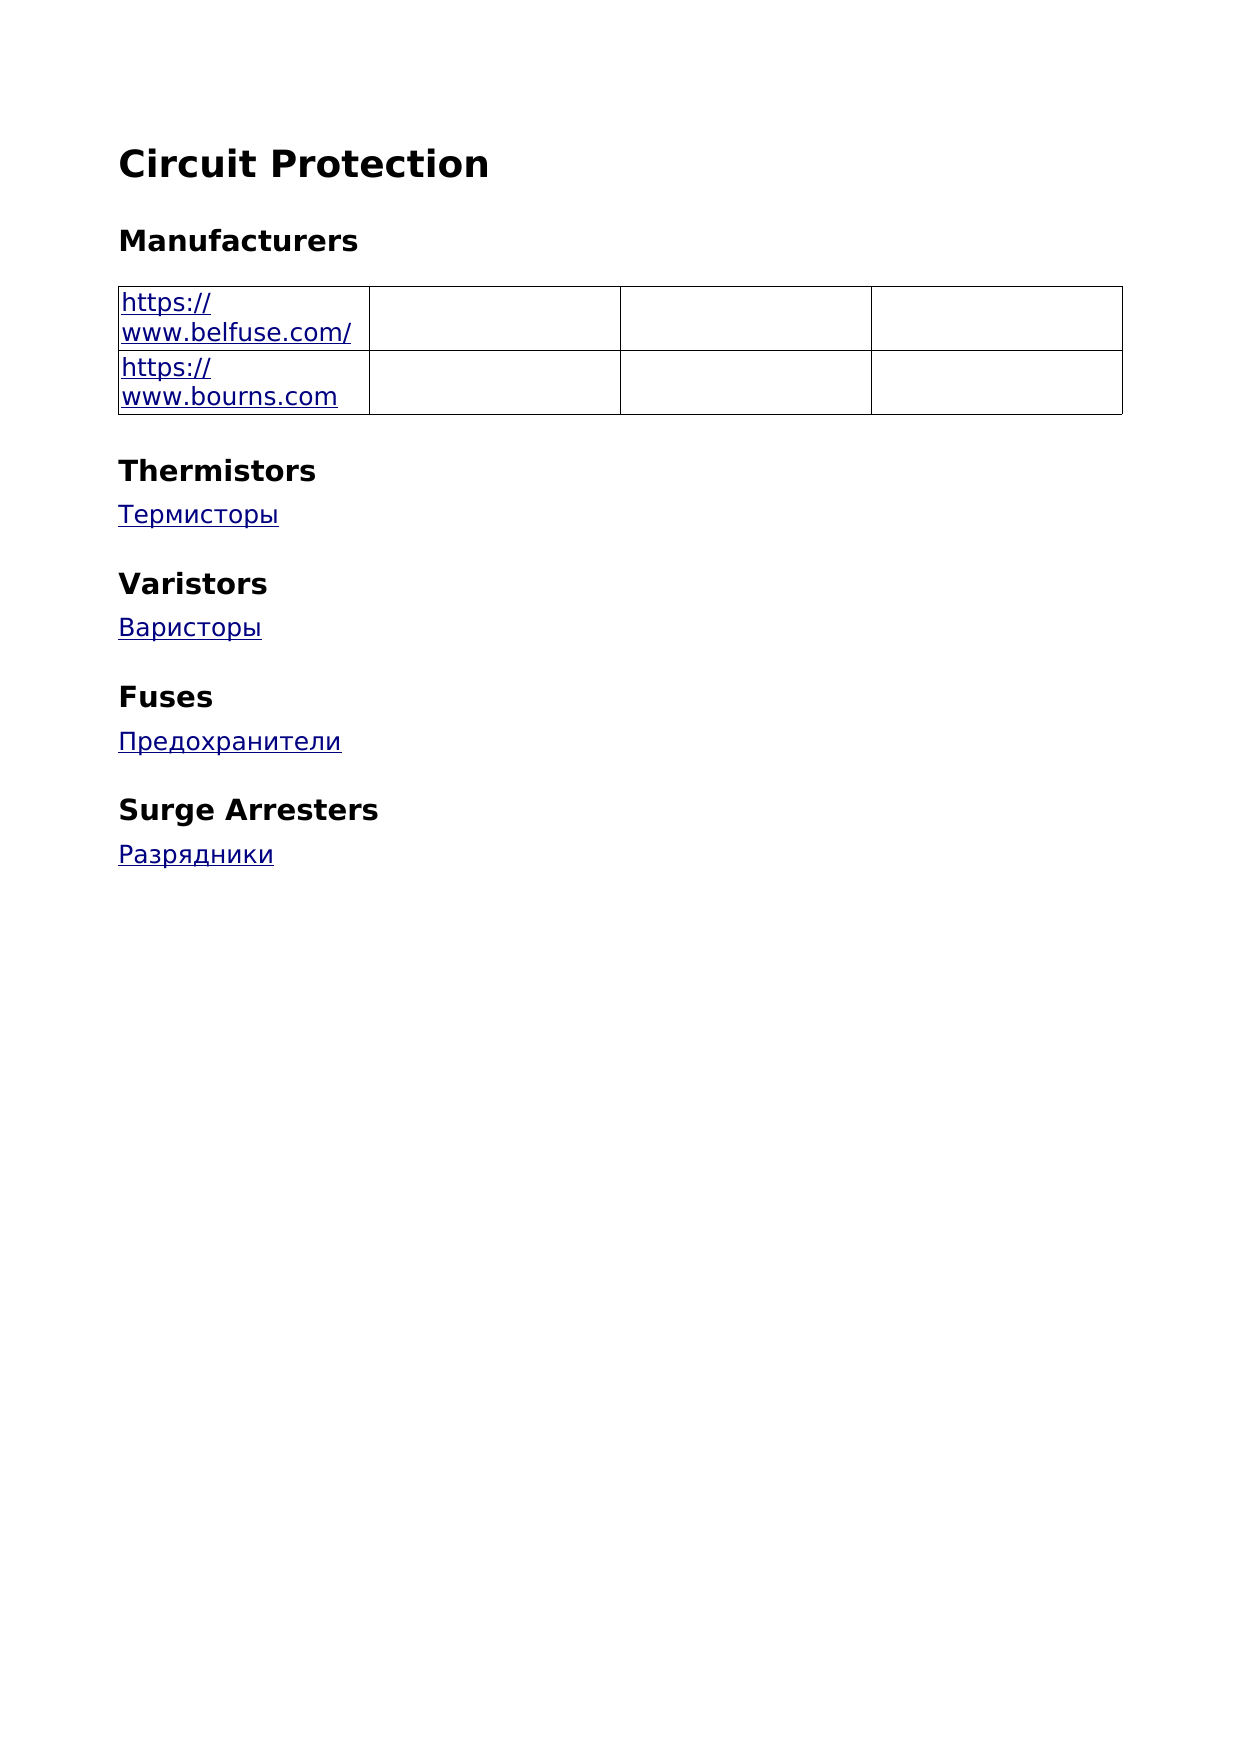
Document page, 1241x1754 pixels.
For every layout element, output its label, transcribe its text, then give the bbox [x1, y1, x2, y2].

table_header [370, 287, 620, 350]
subtitle Thermistors [118, 454, 1122, 488]
subtitle Manufacturers [118, 224, 1122, 258]
subtitle Surge Arresters [118, 793, 1122, 827]
table_header [621, 287, 871, 350]
text Варисторы [118, 613, 1122, 643]
text Термисторы [118, 500, 1122, 529]
subtitle Circuit Protection [118, 143, 1122, 187]
text Разрядники [118, 840, 1122, 869]
text Предохранители [118, 727, 1122, 756]
table_cell [872, 351, 1122, 414]
table_header [872, 287, 1122, 350]
table_cell [370, 351, 620, 414]
table_cell https://www.bourns.com [119, 351, 369, 414]
table_header https://www.belfuse.com/ [119, 287, 369, 350]
subtitle Fuses [118, 680, 1122, 714]
table_cell [621, 351, 871, 414]
subtitle Varistors [118, 567, 1122, 601]
